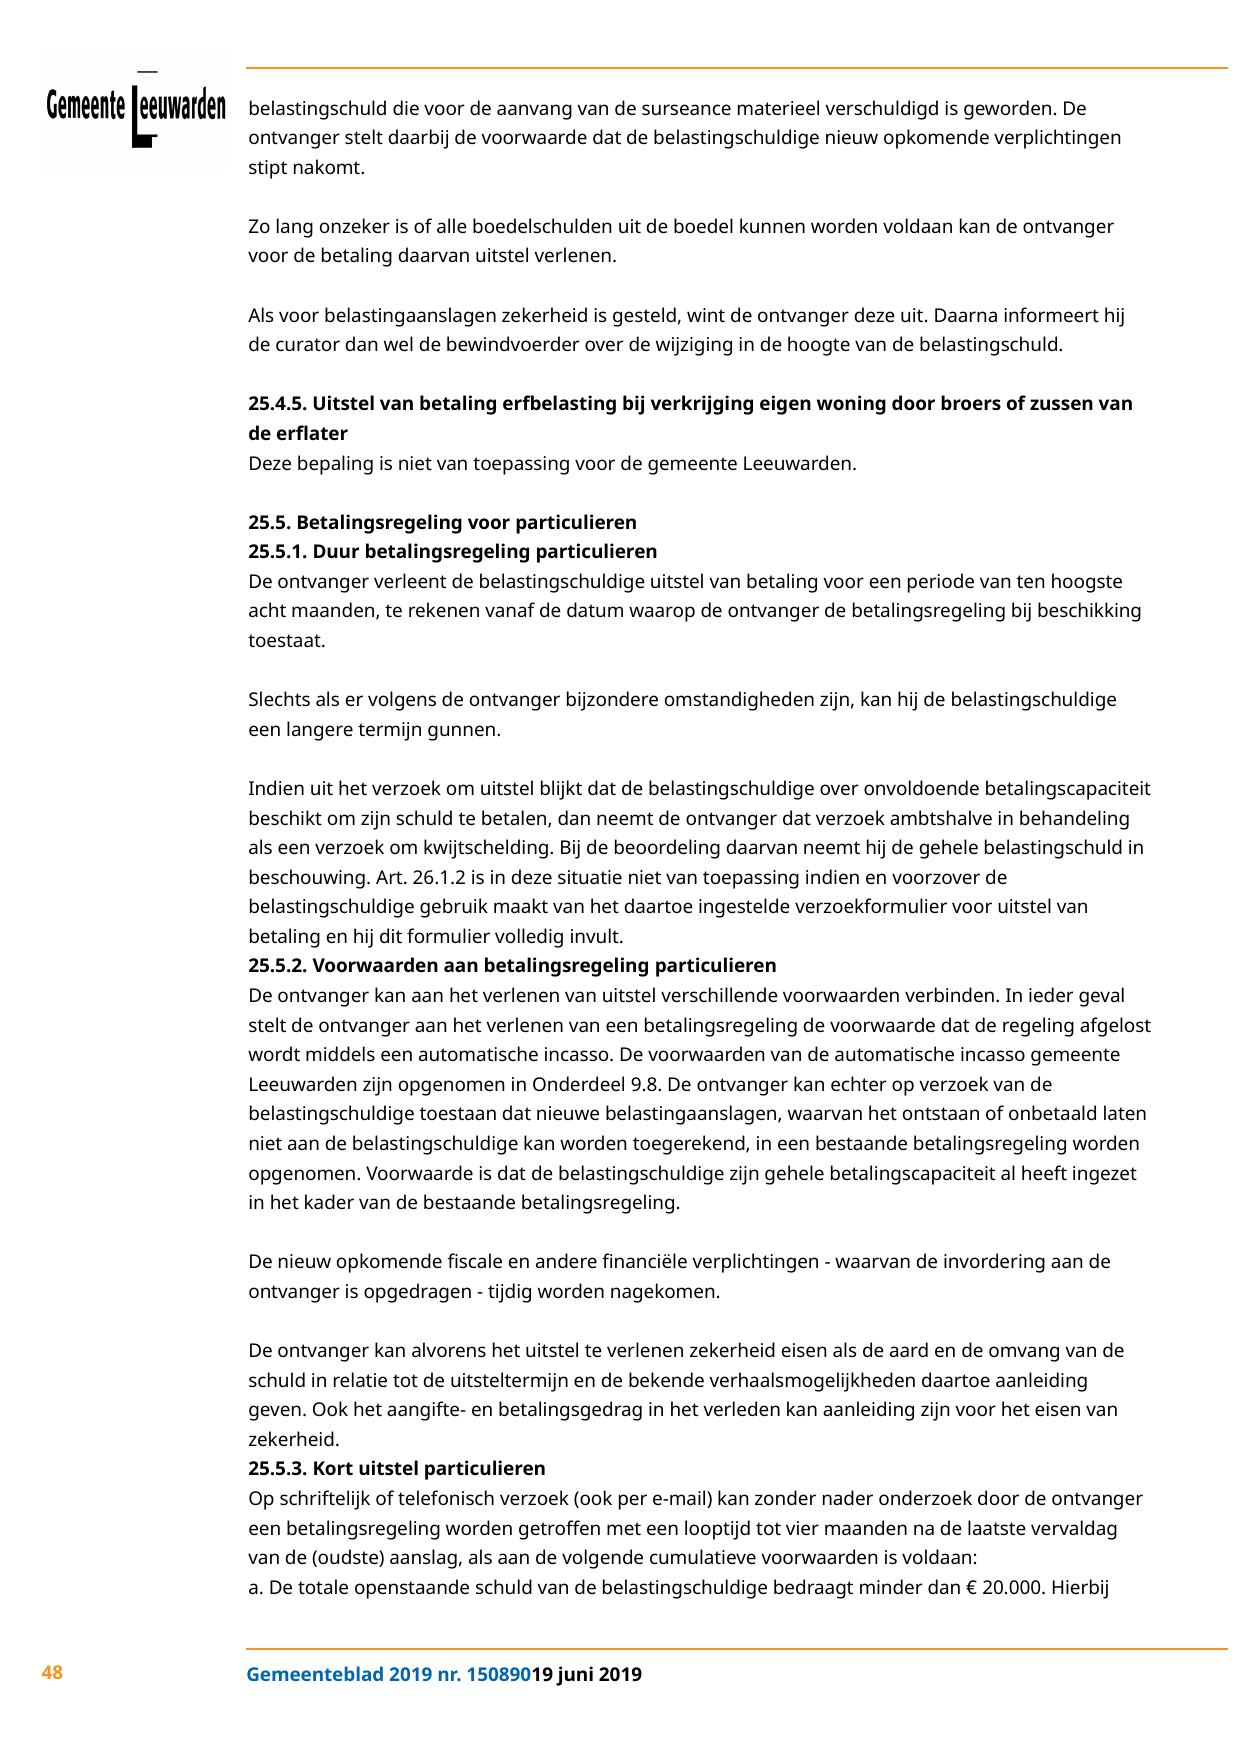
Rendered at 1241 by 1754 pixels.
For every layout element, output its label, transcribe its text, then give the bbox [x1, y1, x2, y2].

text belastingschuld die voor de aanvang van de surseance materieel verschuldigd is geworden. De ontvanger stelt daarbij de voorwaarde dat de belastingschuldige nieuw opkomende verplichtingen stipt nakomt. [248, 95, 1152, 180]
text a. De totale openstaande schuld van de belastingschuldige bedraagt minder dan € 20.000. Hierbij [248, 1574, 1152, 1600]
text De ontvanger verleent de belastingschuldige uitstel van betaling voor een periode van ten hoogste acht maanden, te rekenen vanaf de datum waarop de ontvanger de betalingsregeling bij beschikking toestaat. [248, 568, 1152, 653]
text Slechts als er volgens de ontvanger bijzondere omstandigheden zijn, kan hij de belastingschuldige een langere termijn gunnen. [248, 686, 1152, 742]
text Zo lang onzeker is of alle boedelschulden uit de boedel kunnen worden voldaan kan de ontvanger voor de betaling daarvan uitstel verlenen. [248, 213, 1152, 268]
text 25.4.5. Uitstel van betaling erfbelasting bij verkrijging eigen woning door broers of zussen van de erflater [248, 391, 1152, 446]
text De ontvanger kan aan het verlenen van uitstel verschillende voorwaarden verbinden. In ieder geval stelt de ontvanger aan het verlenen van een betalingsregeling de voorwaarde dat de regeling afgelost wordt middels een automatische incasso. De voorwaarden van de automatische incasso gemeente Leeuwarden zijn opgenomen in Onderdeel 9.8. De ontvanger kan echter op verzoek van de belastingschuldige toestaan dat nieuwe belastingaanslagen, waarvan het ontstaan of onbetaald laten niet aan de belastingschuldige kan worden toegerekend, in een bestaande betalingsregeling worden opgenomen. Voorwaarde is dat de belastingschuldige zijn gehele betalingscapaciteit al heeft ingezet in het kader van de bestaande betalingsregeling. [248, 982, 1152, 1215]
text Op schriftelijk of telefonisch verzoek (ook per e-mail) kan zonder nader onderzoek door de ontvanger een betalingsregeling worden getroffen met een looptijd tot vier maanden na de laatste vervaldag van de (oudste) aanslag, als aan de volgende cumulatieve voorwaarden is voldaan: [248, 1485, 1152, 1570]
text 25.5.1. Duur betalingsregeling particulieren [248, 538, 1152, 564]
text 25.5.2. Voorwaarden aan betalingsregeling particulieren [248, 953, 1152, 978]
text De nieuw opkomende fiscale en andere financiële verplichtingen - waarvan de invordering aan de ontvanger is opgedragen - tijdig worden nagekomen. [248, 1248, 1152, 1304]
text 25.5.3. Kort uitstel particulieren [248, 1456, 1152, 1481]
text Indien uit het verzoek om uitstel blijkt dat de belastingschuldige over onvoldoende betalingscapaciteit beschikt om zijn schuld te betalen, dan neemt de ontvanger dat verzoek ambtshalve in behandeling als een verzoek om kwijtschelding. Bij de beoordeling daarvan neemt hij de gehele belastingschuld in beschouwing. Art. 26.1.2 is in deze situatie niet van toepassing indien en voorzover de belastingschuldige gebruik maakt van het daartoe ingestelde verzoekformulier voor uitstel van betaling en hij dit formulier volledig invult. [248, 775, 1152, 949]
text Als voor belastingaanslagen zekerheid is gesteld, wint de ontvanger deze uit. Daarna informeert hij de curator dan wel de bewindvoerder over de wijziging in de hoogte van de belastingschuld. [248, 302, 1152, 357]
text 25.5. Betalingsregeling voor particulieren [248, 509, 1152, 535]
text Deze bepaling is niet van toepassing voor de gemeente Leeuwarden. [248, 450, 1152, 476]
picture [41, 47, 231, 172]
text De ontvanger kan alvorens het uitstel te verlenen zekerheid eisen als de aard en de omvang van de schuld in relatie tot de uitsteltermijn en de bekende verhaalsmogelijkheden daartoe aanleiding geven. Ook het aangifte- en betalingsgedrag in het verleden kan aanleiding zijn voor het eisen van zekerheid. [248, 1337, 1152, 1452]
